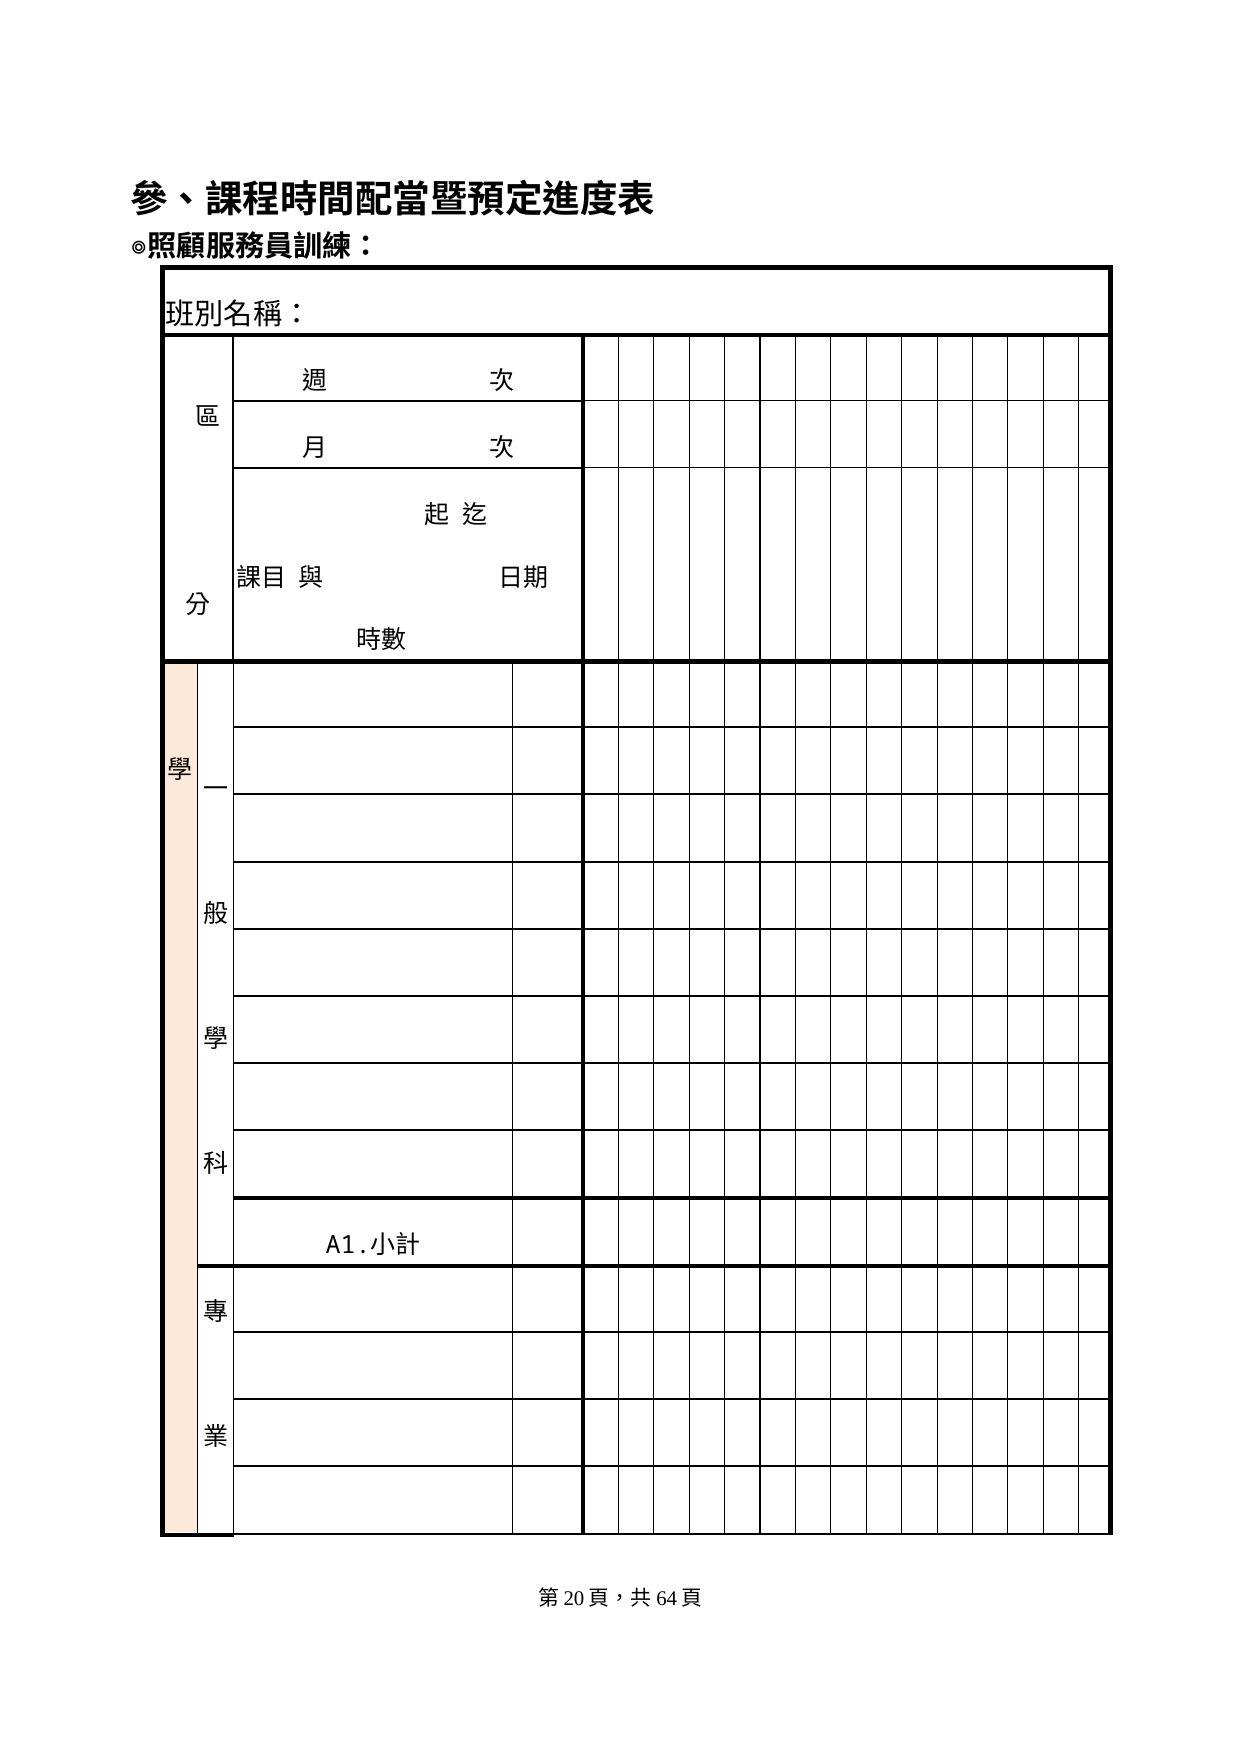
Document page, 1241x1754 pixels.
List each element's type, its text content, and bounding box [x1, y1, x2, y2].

table_cell [973, 1467, 1007, 1532]
table_cell [690, 795, 724, 861]
table_cell A1.小計 [234, 1200, 512, 1264]
table_cell [654, 1131, 689, 1196]
table_cell [654, 401, 689, 467]
table_cell [973, 1200, 1007, 1264]
table_cell [513, 1333, 581, 1398]
table_cell [619, 1467, 653, 1532]
table_cell [1008, 1268, 1043, 1331]
table_cell [938, 337, 972, 399]
table_cell [938, 1131, 972, 1196]
table_cell [796, 337, 830, 399]
table_cell [690, 1268, 724, 1331]
table_cell [1079, 930, 1108, 995]
table_cell [902, 997, 937, 1062]
table_cell [585, 401, 618, 467]
table_cell [690, 1200, 724, 1264]
table_cell [725, 1131, 759, 1196]
table_cell 區 分 [165, 337, 232, 659]
table_cell [867, 401, 901, 467]
table_cell [619, 1131, 653, 1196]
table_cell [938, 728, 972, 793]
table_cell [654, 664, 689, 726]
table_cell [725, 1268, 759, 1331]
table_cell [513, 1131, 581, 1196]
table_cell [690, 337, 724, 399]
table_cell [690, 863, 724, 928]
table_cell [1008, 1333, 1043, 1398]
table_cell [973, 401, 1007, 467]
table_cell [867, 1200, 901, 1264]
table_cell [902, 1131, 937, 1196]
table_cell [725, 468, 759, 659]
table_cell [1079, 1200, 1108, 1264]
table_cell [619, 1333, 653, 1398]
table_cell [654, 337, 689, 399]
table_cell [973, 1268, 1007, 1331]
table_cell [831, 1200, 866, 1264]
table_cell [725, 1400, 759, 1465]
table_cell [654, 795, 689, 861]
table_cell [938, 1333, 972, 1398]
table_cell [513, 1467, 581, 1532]
table_cell [513, 1200, 581, 1264]
table_cell [513, 1400, 581, 1465]
table_cell [1008, 664, 1043, 726]
table_cell [1044, 795, 1078, 861]
table_cell [585, 1268, 618, 1331]
table_cell [973, 1333, 1007, 1398]
table_cell [1079, 1131, 1108, 1196]
table_cell [831, 468, 866, 659]
table_cell [938, 1467, 972, 1532]
table_cell [1079, 1333, 1108, 1398]
table_cell [831, 863, 866, 928]
table_cell [690, 1467, 724, 1532]
table_cell [234, 1268, 512, 1331]
table_cell [761, 1333, 795, 1398]
table_cell [796, 863, 830, 928]
table_cell [513, 863, 581, 928]
table_cell [761, 728, 795, 793]
table_cell [585, 1467, 618, 1532]
table_cell [1079, 468, 1108, 659]
table_cell [1044, 1064, 1078, 1129]
table_cell [654, 1333, 689, 1398]
table_cell [1008, 1400, 1043, 1465]
table_cell [831, 930, 866, 995]
table_cell [690, 997, 724, 1062]
table_cell [867, 1131, 901, 1196]
table_cell [654, 930, 689, 995]
table_cell [973, 664, 1007, 726]
table_cell [690, 930, 724, 995]
table_cell [690, 1064, 724, 1129]
table_cell [654, 1400, 689, 1465]
table_cell [796, 997, 830, 1062]
table_cell [1044, 337, 1078, 399]
text ◎照顧服務員訓練： [130, 223, 1110, 265]
table_cell [1079, 337, 1108, 399]
table_cell [1044, 1400, 1078, 1465]
table_cell [513, 664, 581, 726]
table_cell [902, 1333, 937, 1398]
table_cell [725, 795, 759, 861]
table_cell [513, 1268, 581, 1331]
table_cell [796, 1064, 830, 1129]
table_cell [1079, 401, 1108, 467]
table_cell [867, 337, 901, 399]
table_cell [761, 1200, 795, 1264]
table_cell [725, 1467, 759, 1532]
table_cell [1044, 997, 1078, 1062]
table_cell [867, 664, 901, 726]
table_cell [973, 468, 1007, 659]
table_cell [725, 337, 759, 399]
table_cell [761, 930, 795, 995]
table_cell [585, 1200, 618, 1264]
table_cell [867, 728, 901, 793]
table_cell [796, 401, 830, 467]
table_cell [938, 997, 972, 1062]
table_cell [831, 728, 866, 793]
table_cell [654, 1200, 689, 1264]
table_cell [902, 728, 937, 793]
table_cell [938, 863, 972, 928]
table_cell [619, 1268, 653, 1331]
table_cell [234, 1131, 512, 1196]
table_cell 週 次 [234, 337, 581, 399]
table_cell [902, 664, 937, 726]
table_cell [654, 1467, 689, 1532]
table_cell [619, 1400, 653, 1465]
table_cell [619, 795, 653, 861]
table_cell [619, 1064, 653, 1129]
table_header 班別名稱： [165, 270, 1108, 332]
table_cell [725, 930, 759, 995]
table_cell [234, 795, 512, 861]
table_cell [867, 795, 901, 861]
table_cell [761, 795, 795, 861]
table_cell [619, 468, 653, 659]
table_cell [973, 1131, 1007, 1196]
table_cell [1008, 997, 1043, 1062]
table_cell [1008, 1200, 1043, 1264]
table_cell 學 科 [165, 664, 197, 1532]
table_cell [234, 1400, 512, 1465]
table_cell [234, 1467, 512, 1532]
table_cell [654, 1268, 689, 1331]
table_cell [796, 795, 830, 861]
table_cell [1044, 1131, 1078, 1196]
table_cell [690, 1333, 724, 1398]
table_cell [1079, 728, 1108, 793]
table_cell [585, 1064, 618, 1129]
table_cell 月 次 [234, 402, 581, 467]
table_cell [234, 728, 512, 793]
table_cell [938, 1200, 972, 1264]
table_cell [973, 337, 1007, 399]
table_cell [796, 1200, 830, 1264]
table_cell [867, 1064, 901, 1129]
table_cell [1008, 468, 1043, 659]
table_cell [867, 930, 901, 995]
table_cell [1044, 401, 1078, 467]
table_cell [902, 930, 937, 995]
table_cell [831, 997, 866, 1062]
table_cell [234, 1333, 512, 1398]
table_cell [902, 401, 937, 467]
table_cell [831, 664, 866, 726]
table_cell [513, 728, 581, 793]
table_cell [690, 468, 724, 659]
table_cell [938, 930, 972, 995]
table_cell [654, 728, 689, 793]
table_cell [761, 997, 795, 1062]
table_cell [1044, 863, 1078, 928]
table_cell [831, 1400, 866, 1465]
table_cell [796, 1467, 830, 1532]
table_cell 起 迄 課目 與 日期 時數 [234, 469, 581, 659]
table_cell [831, 401, 866, 467]
table_cell [796, 664, 830, 726]
table_cell [1079, 997, 1108, 1062]
table_cell [1008, 1064, 1043, 1129]
table_cell [513, 1064, 581, 1129]
table_cell [619, 863, 653, 928]
table_cell [1008, 1131, 1043, 1196]
table_cell [1079, 1467, 1108, 1532]
table_cell [973, 795, 1007, 861]
table_cell [902, 1064, 937, 1129]
table_cell [831, 1333, 866, 1398]
table_cell [725, 863, 759, 928]
table_cell [619, 401, 653, 467]
table_cell [761, 1131, 795, 1196]
table_cell [902, 1467, 937, 1532]
table_cell [1044, 468, 1078, 659]
table_cell [761, 863, 795, 928]
table_cell [585, 1333, 618, 1398]
table_cell [761, 1268, 795, 1331]
table_cell [796, 930, 830, 995]
table_cell [585, 997, 618, 1062]
table_cell [1044, 728, 1078, 793]
table_cell [938, 1400, 972, 1465]
table_cell [1044, 930, 1078, 995]
table_cell [654, 997, 689, 1062]
table_cell [938, 1268, 972, 1331]
table_cell [761, 664, 795, 726]
table_cell [513, 930, 581, 995]
table_cell [831, 1131, 866, 1196]
table_cell [938, 468, 972, 659]
table_cell [1008, 795, 1043, 861]
table_cell [654, 1064, 689, 1129]
table_cell [973, 930, 1007, 995]
table_cell [902, 1400, 937, 1465]
table_cell [654, 468, 689, 659]
table_cell [1008, 401, 1043, 467]
table_cell [725, 401, 759, 467]
table_cell [513, 997, 581, 1062]
table_cell [902, 1268, 937, 1331]
table_cell [725, 1064, 759, 1129]
table_cell [690, 728, 724, 793]
table_cell [585, 728, 618, 793]
table_cell [619, 1200, 653, 1264]
table_cell [1079, 1064, 1108, 1129]
table_cell [585, 1400, 618, 1465]
table_cell [831, 795, 866, 861]
table_cell [1079, 664, 1108, 726]
table_cell [725, 1333, 759, 1398]
table_cell [1079, 795, 1108, 861]
table_cell [761, 1064, 795, 1129]
table_cell [761, 337, 795, 399]
table_cell [973, 728, 1007, 793]
table_cell [938, 795, 972, 861]
table_cell [690, 401, 724, 467]
table_cell [585, 1131, 618, 1196]
table_cell [585, 664, 618, 726]
table_cell [1079, 1400, 1108, 1465]
table_cell [938, 664, 972, 726]
table_cell 專 業 [198, 1268, 233, 1532]
table_cell [796, 728, 830, 793]
table_cell [796, 1268, 830, 1331]
table_cell [761, 468, 795, 659]
table_cell [654, 863, 689, 928]
table_cell [831, 337, 866, 399]
table_cell [831, 1064, 866, 1129]
table_cell [1044, 664, 1078, 726]
table_cell [1044, 1268, 1078, 1331]
table_cell [1008, 1467, 1043, 1532]
table_cell [796, 1400, 830, 1465]
table_cell [867, 997, 901, 1062]
table_cell [902, 1200, 937, 1264]
table_cell [761, 401, 795, 467]
table_cell [938, 401, 972, 467]
table_cell [585, 930, 618, 995]
table_cell [585, 337, 618, 399]
table_cell [902, 795, 937, 861]
table_cell [234, 863, 512, 928]
table_cell [585, 468, 618, 659]
table_cell [867, 1400, 901, 1465]
table_cell [690, 1400, 724, 1465]
table_cell [1008, 728, 1043, 793]
table_cell [1079, 1268, 1108, 1331]
table_cell [234, 664, 512, 726]
table_cell [619, 728, 653, 793]
table_cell [796, 1131, 830, 1196]
table_cell [619, 997, 653, 1062]
table_cell [619, 664, 653, 726]
table_cell [725, 1200, 759, 1264]
table_cell [867, 863, 901, 928]
table_cell [867, 1467, 901, 1532]
table_cell [867, 1268, 901, 1331]
table_cell [725, 664, 759, 726]
table_cell [973, 1400, 1007, 1465]
table_cell [585, 863, 618, 928]
table_cell [234, 1064, 512, 1129]
table_cell [619, 930, 653, 995]
table_cell [690, 664, 724, 726]
table_cell [1008, 930, 1043, 995]
table_cell [973, 997, 1007, 1062]
table_cell [619, 337, 653, 399]
table_cell 一 般 學 科 [198, 664, 233, 1264]
table_cell [1044, 1200, 1078, 1264]
table_cell [1008, 863, 1043, 928]
table_cell [902, 863, 937, 928]
table_cell [585, 795, 618, 861]
table_cell [761, 1400, 795, 1465]
table_cell [796, 468, 830, 659]
table_cell [831, 1467, 866, 1532]
table_cell [973, 863, 1007, 928]
table_cell [867, 468, 901, 659]
table_cell [938, 1064, 972, 1129]
table_cell [513, 795, 581, 861]
table_cell [690, 1131, 724, 1196]
table_cell [725, 728, 759, 793]
table_cell [1044, 1467, 1078, 1532]
table_cell [902, 337, 937, 399]
table_cell [1008, 337, 1043, 399]
table_cell [973, 1064, 1007, 1129]
subtitle 參、課程時間配當暨預定進度表 [130, 168, 1110, 223]
table_cell [234, 930, 512, 995]
table_cell [902, 468, 937, 659]
table_cell [796, 1333, 830, 1398]
table_cell [761, 1467, 795, 1532]
table_cell [867, 1333, 901, 1398]
table_cell [1044, 1333, 1078, 1398]
table_cell [725, 997, 759, 1062]
table_cell [831, 1268, 866, 1331]
table_cell [1079, 863, 1108, 928]
table_cell [234, 997, 512, 1062]
